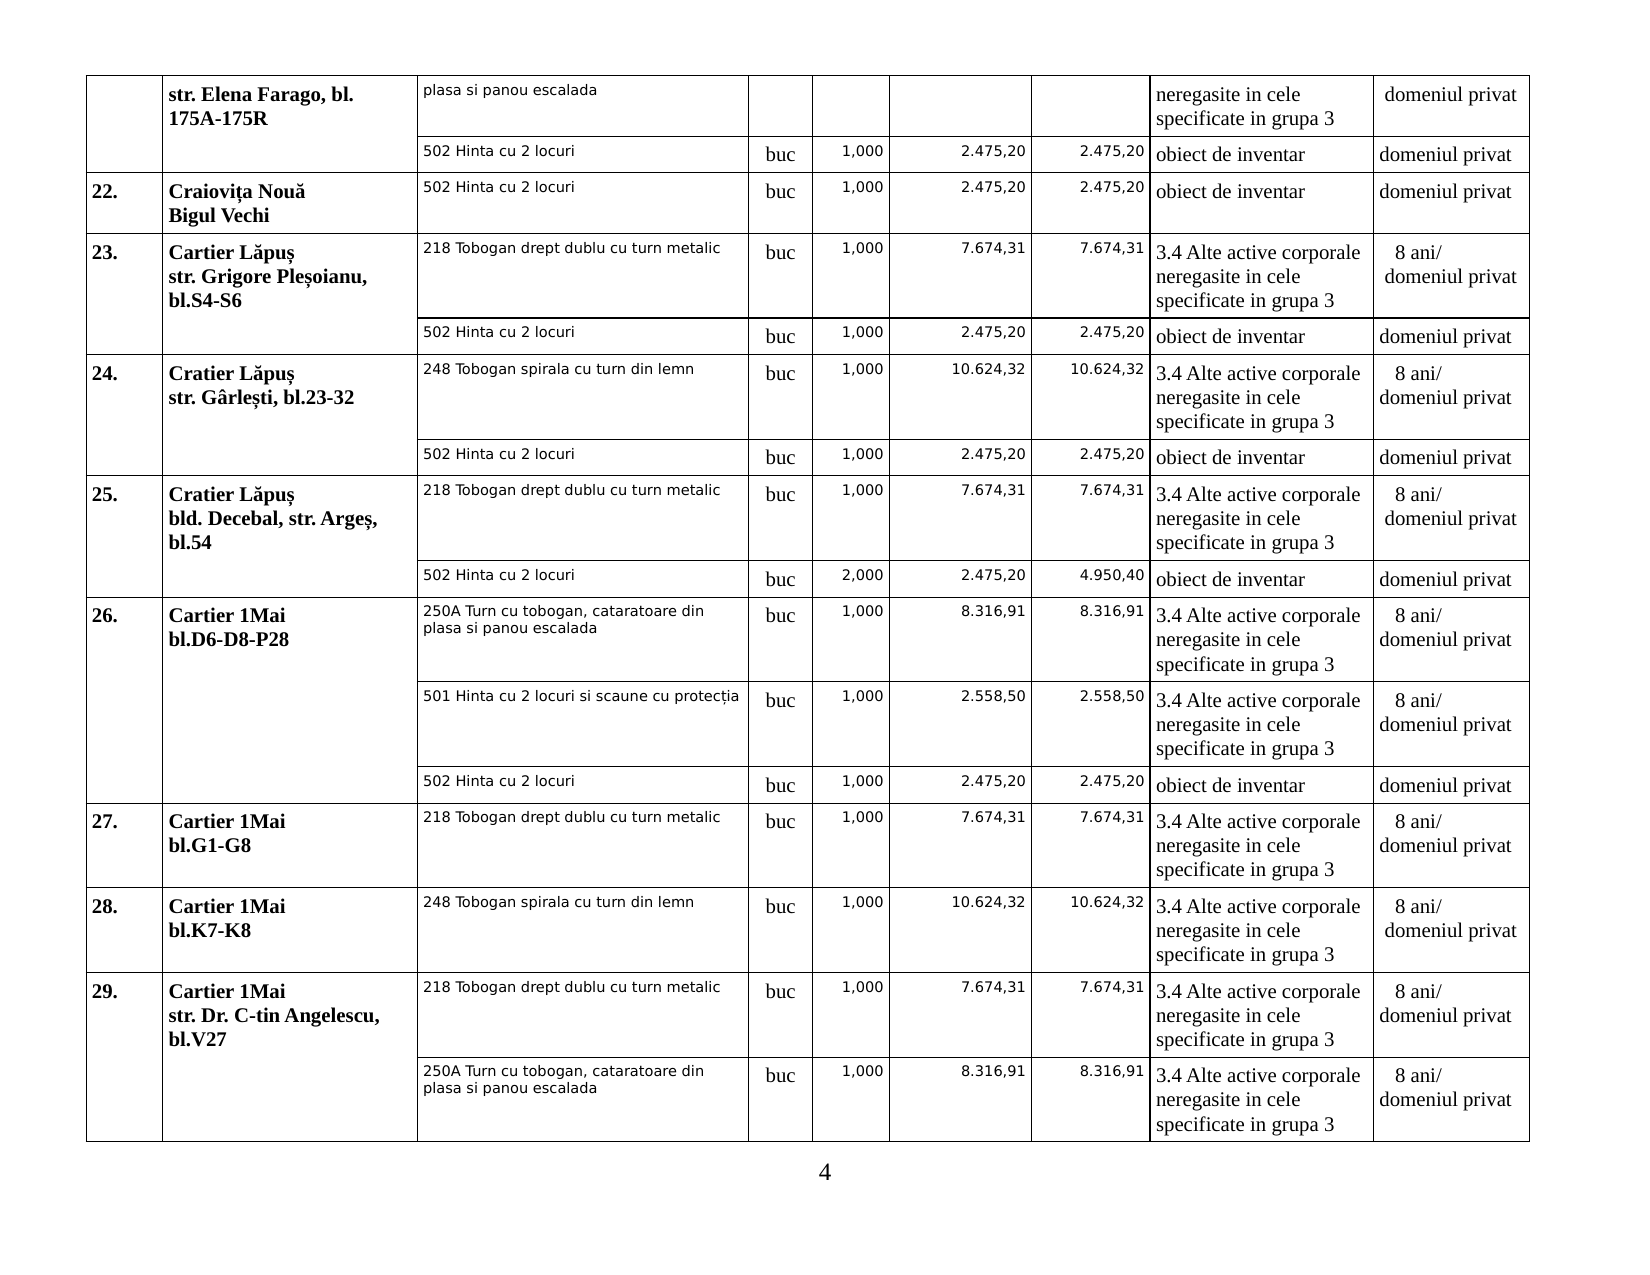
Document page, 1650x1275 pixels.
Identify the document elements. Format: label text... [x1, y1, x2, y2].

table_cell 2.475,20 [890, 173, 1031, 233]
table_cell buc [749, 682, 812, 766]
table_cell 502 Hinta cu 2 locuri [418, 561, 748, 597]
table_cell 3.4 Alte active corporale neregasite in cele specificate in grupa 3 [1151, 355, 1373, 439]
table_cell 1,000 [813, 319, 889, 354]
table_cell 218 Tobogan drept dublu cu turn metalic [418, 804, 748, 887]
table_cell 8 ani/ domeniul privat [1374, 888, 1529, 972]
table_cell Craiovița Nouă Bigul Vechi [163, 173, 417, 233]
table_cell obiect de inventar [1151, 319, 1373, 354]
table_cell domeniul privat [1374, 319, 1529, 354]
table_cell Cartier 1Mai bl.K7-K8 [163, 888, 417, 972]
table_cell buc [749, 888, 812, 972]
table_cell 22. [87, 173, 162, 233]
table_cell 8 ani/ domeniul privat [1374, 804, 1529, 887]
table_cell 8.316,91 [890, 1058, 1031, 1141]
table_cell 2.558,50 [1032, 682, 1149, 766]
table_cell domeniul privat [1374, 561, 1529, 597]
table_cell buc [749, 355, 812, 439]
table_cell Cartier Lăpuș str. Grigore Pleșoianu, bl.S4-S6 [163, 234, 417, 354]
table_cell 1,000 [813, 355, 889, 439]
table_cell 7.674,31 [890, 804, 1031, 887]
table_cell 3.4 Alte active corporale neregasite in cele specificate in grupa 3 [1151, 804, 1373, 887]
table_cell 218 Tobogan drept dublu cu turn metalic [418, 476, 748, 560]
table_cell 218 Tobogan drept dublu cu turn metalic [418, 234, 748, 317]
table_cell 1,000 [813, 598, 889, 681]
table_cell [813, 76, 889, 136]
table_cell 1,000 [813, 804, 889, 887]
table_cell 8.316,91 [1032, 598, 1149, 681]
table_cell [749, 76, 812, 136]
table_cell 1,000 [813, 440, 889, 475]
table_cell 3.4 Alte active corporale neregasite in cele specificate in grupa 3 [1151, 476, 1373, 560]
table_cell 3.4 Alte active corporale neregasite in cele specificate in grupa 3 [1151, 973, 1373, 1057]
table_cell 2.475,20 [1032, 173, 1149, 233]
table_cell buc [749, 767, 812, 802]
table_cell 29. [87, 973, 162, 1141]
table_cell 2.475,20 [890, 440, 1031, 475]
table_cell 8.316,91 [890, 598, 1031, 681]
table_cell 7.674,31 [1032, 973, 1149, 1057]
table_cell 8 ani/ domeniul privat [1374, 682, 1529, 766]
table_cell 1,000 [813, 173, 889, 233]
table_cell obiect de inventar [1151, 137, 1373, 172]
table_cell 1,000 [813, 234, 889, 317]
table_cell 1,000 [813, 682, 889, 766]
table_cell 2.475,20 [890, 767, 1031, 802]
table_cell buc [749, 561, 812, 597]
table_cell buc [749, 1058, 812, 1141]
table_cell [1032, 76, 1149, 136]
table_cell 3.4 Alte active corporale neregasite in cele specificate in grupa 3 [1151, 1058, 1373, 1141]
table_cell 25. [87, 476, 162, 597]
table_cell 2.475,20 [890, 561, 1031, 597]
table_cell 7.674,31 [890, 234, 1031, 317]
table_cell 10.624,32 [890, 888, 1031, 972]
table_cell 24. [87, 355, 162, 475]
table_cell 8 ani/ domeniul privat [1374, 355, 1529, 439]
table_cell buc [749, 173, 812, 233]
table_cell 8 ani/ domeniul privat [1374, 476, 1529, 560]
table_cell str. Elena Farago, bl. 175A-175R [163, 76, 417, 172]
table_cell 3.4 Alte active corporale neregasite in cele specificate in grupa 3 [1151, 598, 1373, 681]
table_cell 250A Turn cu tobogan, cataratoare din plasa si panou escalada [418, 1058, 748, 1141]
table_cell 8.316,91 [1032, 1058, 1149, 1141]
table_cell 7.674,31 [1032, 476, 1149, 560]
table_cell domeniul privat [1374, 76, 1529, 136]
table_cell 8 ani/ domeniul privat [1374, 1058, 1529, 1141]
table_cell 27. [87, 804, 162, 887]
table_cell 502 Hinta cu 2 locuri [418, 767, 748, 802]
table_cell 248 Tobogan spirala cu turn din lemn [418, 888, 748, 972]
table_cell 8 ani/ domeniul privat [1374, 234, 1529, 317]
table_cell buc [749, 804, 812, 887]
table_cell [890, 76, 1031, 136]
table_cell 7.674,31 [890, 973, 1031, 1057]
table_cell 248 Tobogan spirala cu turn din lemn [418, 355, 748, 439]
table_cell 8 ani/ domeniul privat [1374, 973, 1529, 1057]
table_cell buc [749, 598, 812, 681]
table_cell Cartier 1Mai bl.G1-G8 [163, 804, 417, 887]
table_cell obiect de inventar [1151, 561, 1373, 597]
table_cell 502 Hinta cu 2 locuri [418, 319, 748, 354]
table_cell 28. [87, 888, 162, 972]
table_cell 502 Hinta cu 2 locuri [418, 173, 748, 233]
table_cell 10.624,32 [1032, 888, 1149, 972]
table_cell 2.475,20 [1032, 319, 1149, 354]
table_cell 23. [87, 234, 162, 354]
table_cell 3.4 Alte active corporale neregasite in cele specificate in grupa 3 [1151, 888, 1373, 972]
table_cell plasa si panou escalada [418, 76, 748, 136]
table_cell 7.674,31 [1032, 234, 1149, 317]
table_cell obiect de inventar [1151, 440, 1373, 475]
table_cell 2,000 [813, 561, 889, 597]
table_cell 1,000 [813, 973, 889, 1057]
table_cell domeniul privat [1374, 440, 1529, 475]
table_cell buc [749, 319, 812, 354]
table_cell 2.558,50 [890, 682, 1031, 766]
table_cell 10.624,32 [890, 355, 1031, 439]
table_cell Cartier 1Mai str. Dr. C-tin Angelescu, bl.V27 [163, 973, 417, 1141]
table_cell 7.674,31 [890, 476, 1031, 560]
table_cell [87, 76, 162, 172]
table_cell 2.475,20 [1032, 767, 1149, 802]
table_cell buc [749, 476, 812, 560]
table_cell domeniul privat [1374, 767, 1529, 802]
table_cell domeniul privat [1374, 137, 1529, 172]
table_cell buc [749, 440, 812, 475]
table_cell 8 ani/ domeniul privat [1374, 598, 1529, 681]
table_cell 1,000 [813, 767, 889, 802]
table_cell buc [749, 973, 812, 1057]
table_cell obiect de inventar [1151, 767, 1373, 802]
table_cell buc [749, 137, 812, 172]
table_cell 2.475,20 [890, 137, 1031, 172]
table_cell 501 Hinta cu 2 locuri si scaune cu protecția [418, 682, 748, 766]
table_cell 2.475,20 [1032, 440, 1149, 475]
table_cell 502 Hinta cu 2 locuri [418, 137, 748, 172]
table_cell 3.4 Alte active corporale neregasite in cele specificate in grupa 3 [1151, 234, 1373, 317]
table_cell buc [749, 234, 812, 317]
table_cell 26. [87, 598, 162, 802]
table_cell 2.475,20 [890, 319, 1031, 354]
table_cell Cartier 1Mai bl.D6-D8-P28 [163, 598, 417, 802]
table_cell 502 Hinta cu 2 locuri [418, 440, 748, 475]
table_cell 2.475,20 [1032, 137, 1149, 172]
table_cell 7.674,31 [1032, 804, 1149, 887]
table_cell obiect de inventar [1151, 173, 1373, 233]
table_cell 1,000 [813, 1058, 889, 1141]
table_cell 218 Tobogan drept dublu cu turn metalic [418, 973, 748, 1057]
table_cell 1,000 [813, 137, 889, 172]
table_cell 3.4 Alte active corporale neregasite in cele specificate in grupa 3 [1151, 682, 1373, 766]
table_cell Cratier Lăpuș bld. Decebal, str. Argeș, bl.54 [163, 476, 417, 597]
table_cell 1,000 [813, 476, 889, 560]
table_cell 1,000 [813, 888, 889, 972]
table_cell Cratier Lăpuș str. Gârlești, bl.23-32 [163, 355, 417, 475]
table_cell domeniul privat [1374, 173, 1529, 233]
table_cell 4.950,40 [1032, 561, 1149, 597]
table_cell 250A Turn cu tobogan, cataratoare din plasa si panou escalada [418, 598, 748, 681]
table_cell neregasite in cele specificate in grupa 3 [1151, 76, 1373, 136]
table_cell 10.624,32 [1032, 355, 1149, 439]
